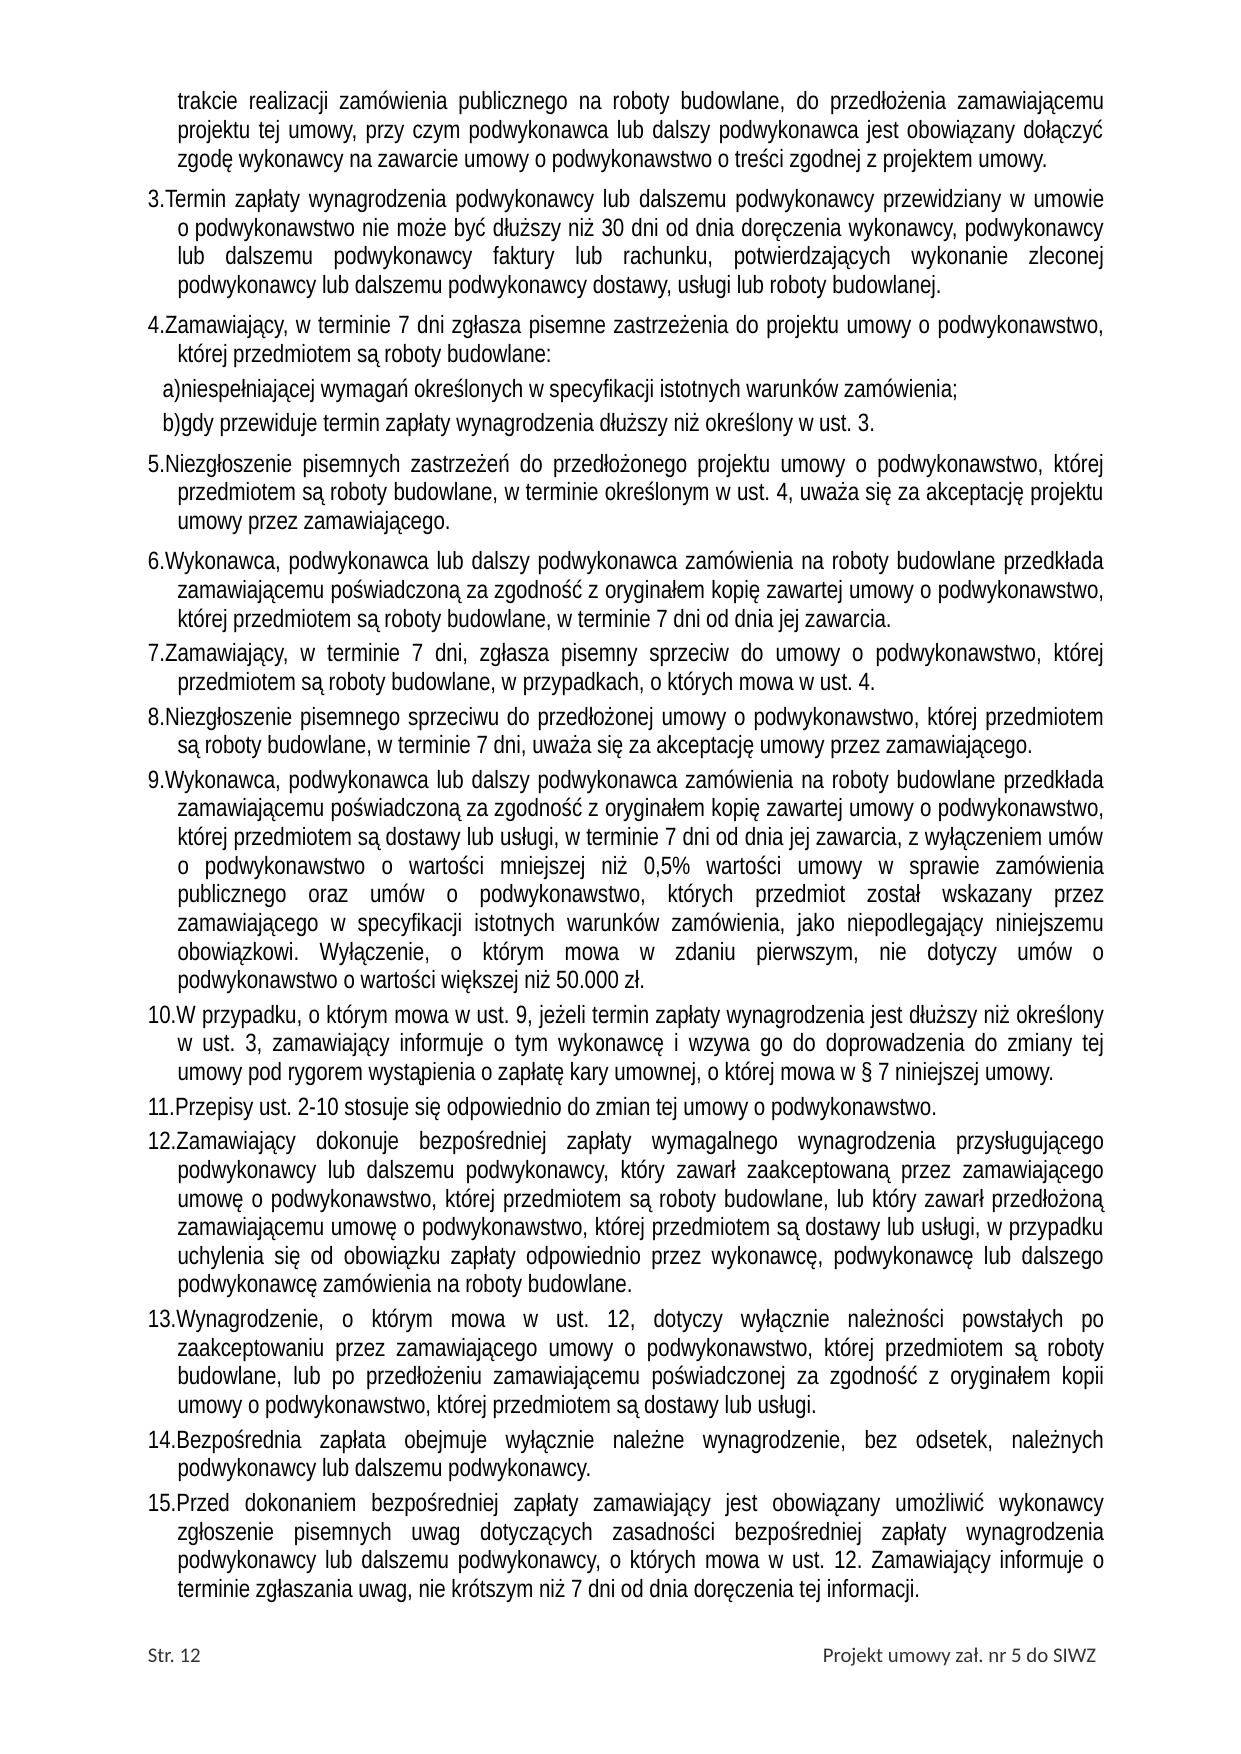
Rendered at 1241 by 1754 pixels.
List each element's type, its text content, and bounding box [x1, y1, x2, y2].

list Przed dokonaniem bezpośredniej zapłaty zamawiający jest obowiązany umożliwić wykonawcy zgłoszenie pisemnych uwag dotyczących zasadności bezpośredniej zapłaty wynagrodzenia podwykonawcy lub dalszemu podwykonawcy, o których mowa w ust. 12. Zamawiający informuje o terminie zgłaszania uwag, nie krótszym niż 7 dni od dnia doręczenia tej informacji. [148, 1488, 1106, 1602]
list W przypadku, o którym mowa w ust. 9, jeżeli termin zapłaty wynagrodzenia jest dłuższy niż określony w ust. 3, zamawiający informuje o tym wykonawcę i wzywa go do doprowadzenia do zmiany tej umowy pod rygorem wystąpienia o zapłatę kary umownej, o której mowa w § 7 niniejszej umowy. [148, 1000, 1106, 1086]
list trakcie realizacji zamówienia publicznego na roboty budowlane, do przedłożenia zamawiającemu projektu tej umowy, przy czym podwykonawca lub dalszy podwykonawca jest obowiązany dołączyć zgodę wykonawcy na zawarcie umowy o podwykonawstwo o treści zgodnej z projektem umowy. [148, 86, 1106, 172]
list Niezgłoszenie pisemnego sprzeciwu do przedłożonej umowy o podwykonawstwo, której przedmiotem są roboty budowlane, w terminie 7 dni, uważa się za akceptację umowy przez zamawiającego. [148, 701, 1106, 759]
list Wynagrodzenie, o którym mowa w ust. 12, dotyczy wyłącznie należności powstałych po zaakceptowaniu przez zamawiającego umowy o podwykonawstwo, której przedmiotem są roboty budowlane, lub po przedłożeniu zamawiającemu poświadczonej za zgodność z oryginałem kopii umowy o podwykonawstwo, której przedmiotem są dostawy lub usługi. [148, 1304, 1106, 1419]
list Bezpośrednia zapłata obejmuje wyłącznie należne wynagrodzenie, bez odsetek, należnych podwykonawcy lub dalszemu podwykonawcy. [148, 1424, 1106, 1482]
list Zamawiający, w terminie 7 dni zgłasza pisemne zastrzeżenia do projektu umowy o podwykonawstwo, której przedmiotem są roboty budowlane: [148, 310, 1106, 368]
list Zamawiający, w terminie 7 dni, zgłasza pisemny sprzeciw do umowy o podwykonawstwo, której przedmiotem są roboty budowlane, w przypadkach, o których mowa w ust. 4. [148, 638, 1106, 696]
list niespełniającej wymagań określonych w specyfikacji istotnych warunków zamówienia; [162, 374, 1106, 402]
list gdy przewiduje termin zapłaty wynagrodzenia dłuższy niż określony w ust. 3. [162, 408, 1106, 437]
list Przepisy ust. 2-10 stosuje się odpowiednio do zmian tej umowy o podwykonawstwo. [148, 1092, 1106, 1120]
list Wykonawca, podwykonawca lub dalszy podwykonawca zamówienia na roboty budowlane przedkłada zamawiającemu poświadczoną za zgodność z oryginałem kopię zawartej umowy o podwykonawstwo, której przedmiotem są dostawy lub usługi, w terminie 7 dni od dnia jej zawarcia, z wyłączeniem umów o podwykonawstwo o wartości mniejszej niż 0,5% wartości umowy w sprawie zamówienia publicznego oraz umów o podwykonawstwo, których przedmiot został wskazany przez zamawiającego w specyfikacji istotnych warunków zamówienia, jako niepodlegający niniejszemu obowiązkowi. Wyłączenie, o którym mowa w zdaniu pierwszym, nie dotyczy umów o podwykonawstwo o wartości większej niż 50.000 zł. [148, 765, 1106, 994]
list Niezgłoszenie pisemnych zastrzeżeń do przedłożonego projektu umowy o podwykonawstwo, której przedmiotem są roboty budowlane, w terminie określonym w ust. 4, uważa się za akceptację projektu umowy przez zamawiającego. [148, 449, 1106, 534]
list Zamawiający dokonuje bezpośredniej zapłaty wymagalnego wynagrodzenia przysługującego podwykonawcy lub dalszemu podwykonawcy, który zawarł zaakceptowaną przez zamawiającego umowę o podwykonawstwo, której przedmiotem są roboty budowlane, lub który zawarł przedłożoną zamawiającemu umowę o podwykonawstwo, której przedmiotem są dostawy lub usługi, w przypadku uchylenia się od obowiązku zapłaty odpowiednio przez wykonawcę, podwykonawcę lub dalszego podwykonawcę zamówienia na roboty budowlane. [148, 1126, 1106, 1298]
list Wykonawca, podwykonawca lub dalszy podwykonawca zamówienia na roboty budowlane przedkłada zamawiającemu poświadczoną za zgodność z oryginałem kopię zawartej umowy o podwykonawstwo, której przedmiotem są roboty budowlane, w terminie 7 dni od dnia jej zawarcia. [148, 546, 1106, 632]
list Termin zapłaty wynagrodzenia podwykonawcy lub dalszemu podwykonawcy przewidziany w umowie o podwykonawstwo nie może być dłuższy niż 30 dni od dnia doręczenia wykonawcy, podwykonawcy lub dalszemu podwykonawcy faktury lub rachunku, potwierdzających wykonanie zleconej podwykonawcy lub dalszemu podwykonawcy dostawy, usługi lub roboty budowlanej. [148, 184, 1106, 299]
